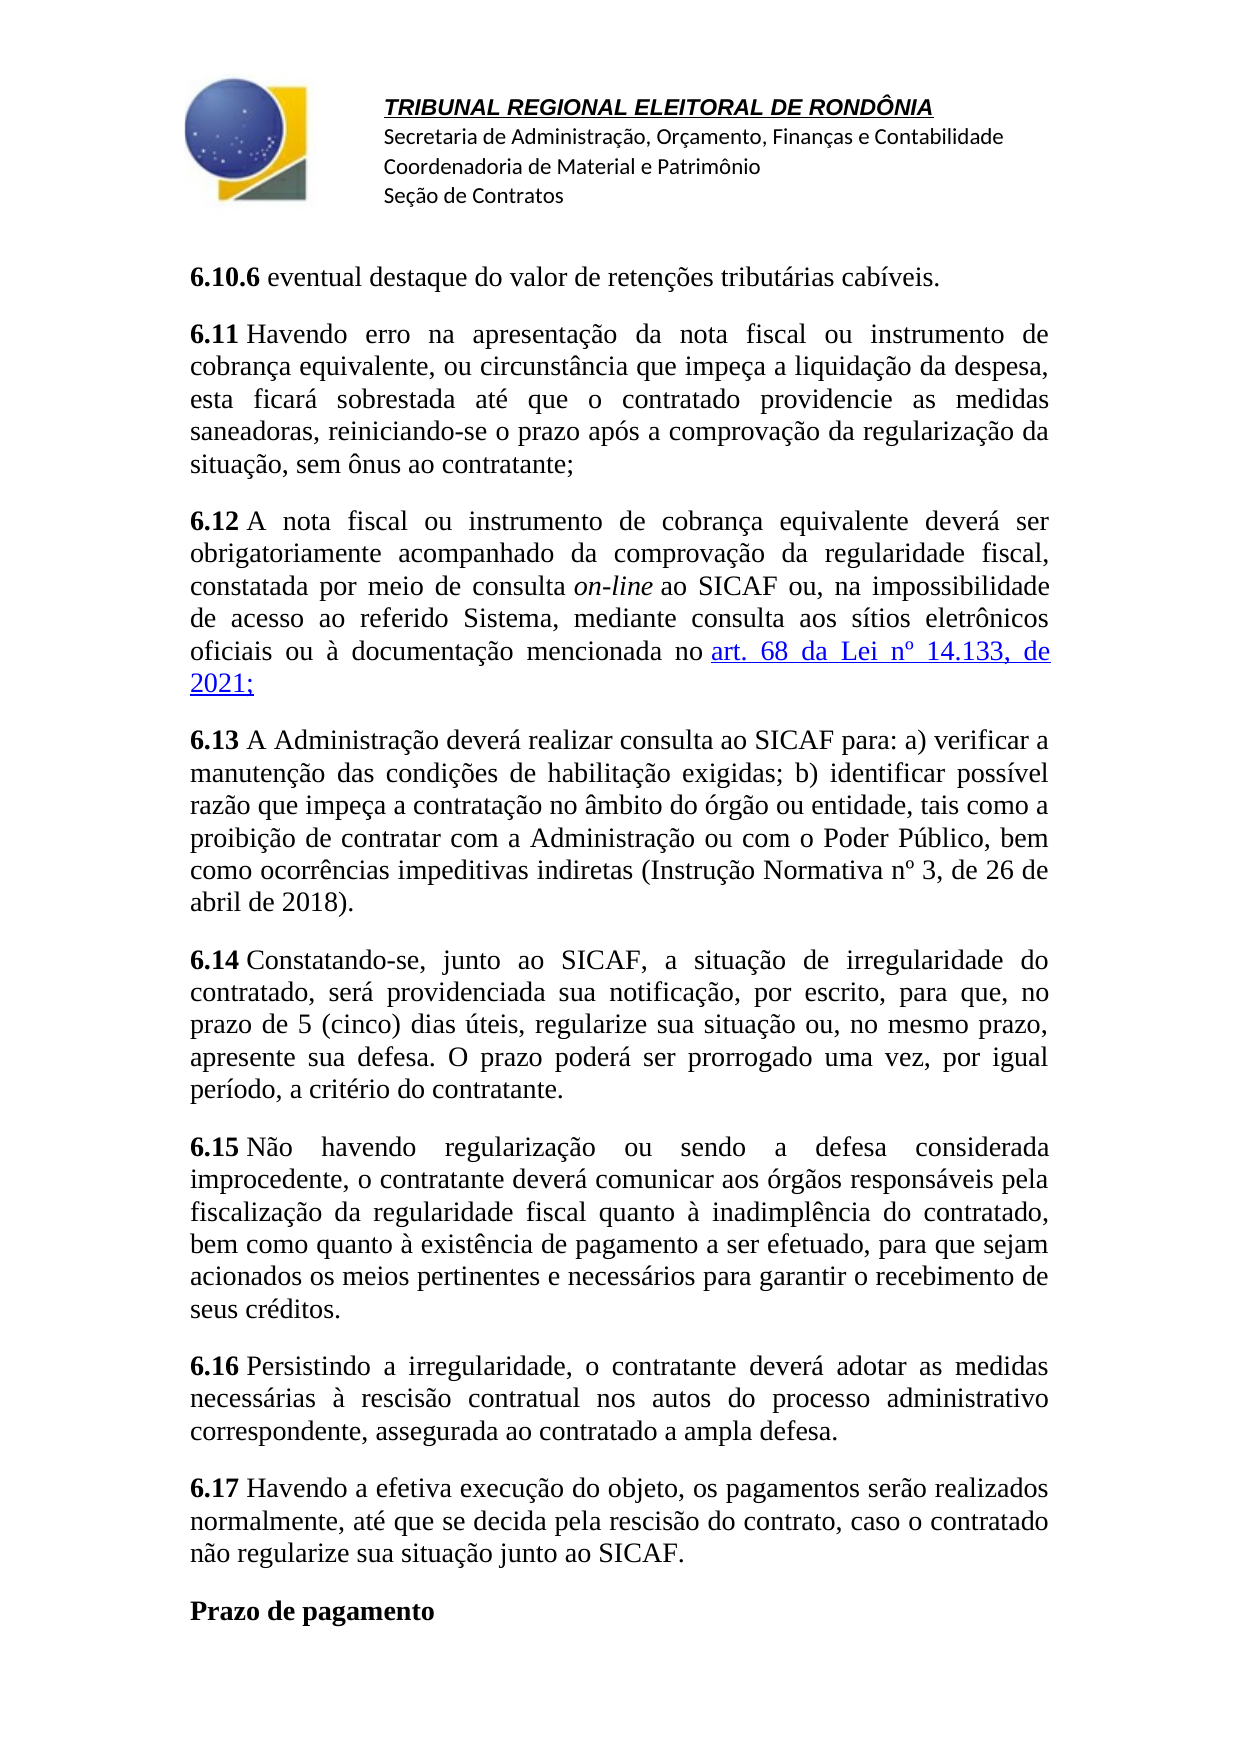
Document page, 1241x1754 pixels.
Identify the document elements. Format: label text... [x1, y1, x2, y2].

text 6.15 Não havendo regularização ou sendo a defesa considerada improcedente, o contratante deverá comunicar aos órgãos responsáveis pela fiscalização da regularidade fiscal quanto à inadimplência do contratado, bem como quanto à existência de pagamento a ser efetuado, para que sejam acionados os meios pertinentes e necessários para garantir o recebimento de seus créditos. [190, 1130, 1051, 1324]
text Prazo de pagamento [190, 1593, 1051, 1626]
text 6.17 Havendo a efetiva execução do objeto, os pagamentos serão realizados normalmente, até que se decida pela rescisão do contrato, caso o contratado não regularize sua situação junto ao SICAF. [190, 1471, 1051, 1568]
text 6.16 Persistindo a irregularidade, o contratante deverá adotar as medidas necessárias à rescisão contratual nos autos do processo administrativo correspondente, assegurada ao contratado a ampla defesa. [190, 1349, 1051, 1446]
text 6.13 A Administração deverá realizar consulta ao SICAF para: a) verificar a manutenção das condições de habilitação exigidas; b) identificar possível razão que impeça a contratação no âmbito do órgão ou entidade, tais como a proibição de contratar com a Administração ou com o Poder Público, bem como ocorrências impeditivas indiretas (Instrução Normativa nº 3, de 26 de abril de 2018). [190, 723, 1051, 918]
text 6.11 Havendo erro na apresentação da nota fiscal ou instrumento de cobrança equivalente, ou circunstância que impeça a liquidação da despesa, esta ficará sobrestada até que o contratado providencie as medidas saneadoras, reiniciando-se o prazo após a comprovação da regularização da situação, sem ônus ao contratante; [190, 317, 1051, 479]
text 6.12 A nota fiscal ou instrumento de cobrança equivalente deverá ser obrigatoriamente acompanhado da comprovação da regularidade fiscal, constatada por meio de consulta on-line ao SICAF ou, na impossibilidade de acesso ao referido Sistema, mediante consulta aos sítios eletrônicos oficiais ou à documentação mencionada no art. 68 da Lei nº 14.133, de 2021; [190, 504, 1051, 698]
text 6.14 Constatando-se, junto ao SICAF, a situação de irregularidade do contratado, será providenciada sua notificação, por escrito, para que, no prazo de 5 (cinco) dias úteis, regularize sua situação ou, no mesmo prazo, apresente sua defesa. O prazo poderá ser prorrogado uma vez, por igual período, a critério do contratante. [190, 943, 1051, 1105]
text 6.10.6 eventual destaque do valor de retenções tributárias cabíveis. [190, 260, 1051, 292]
